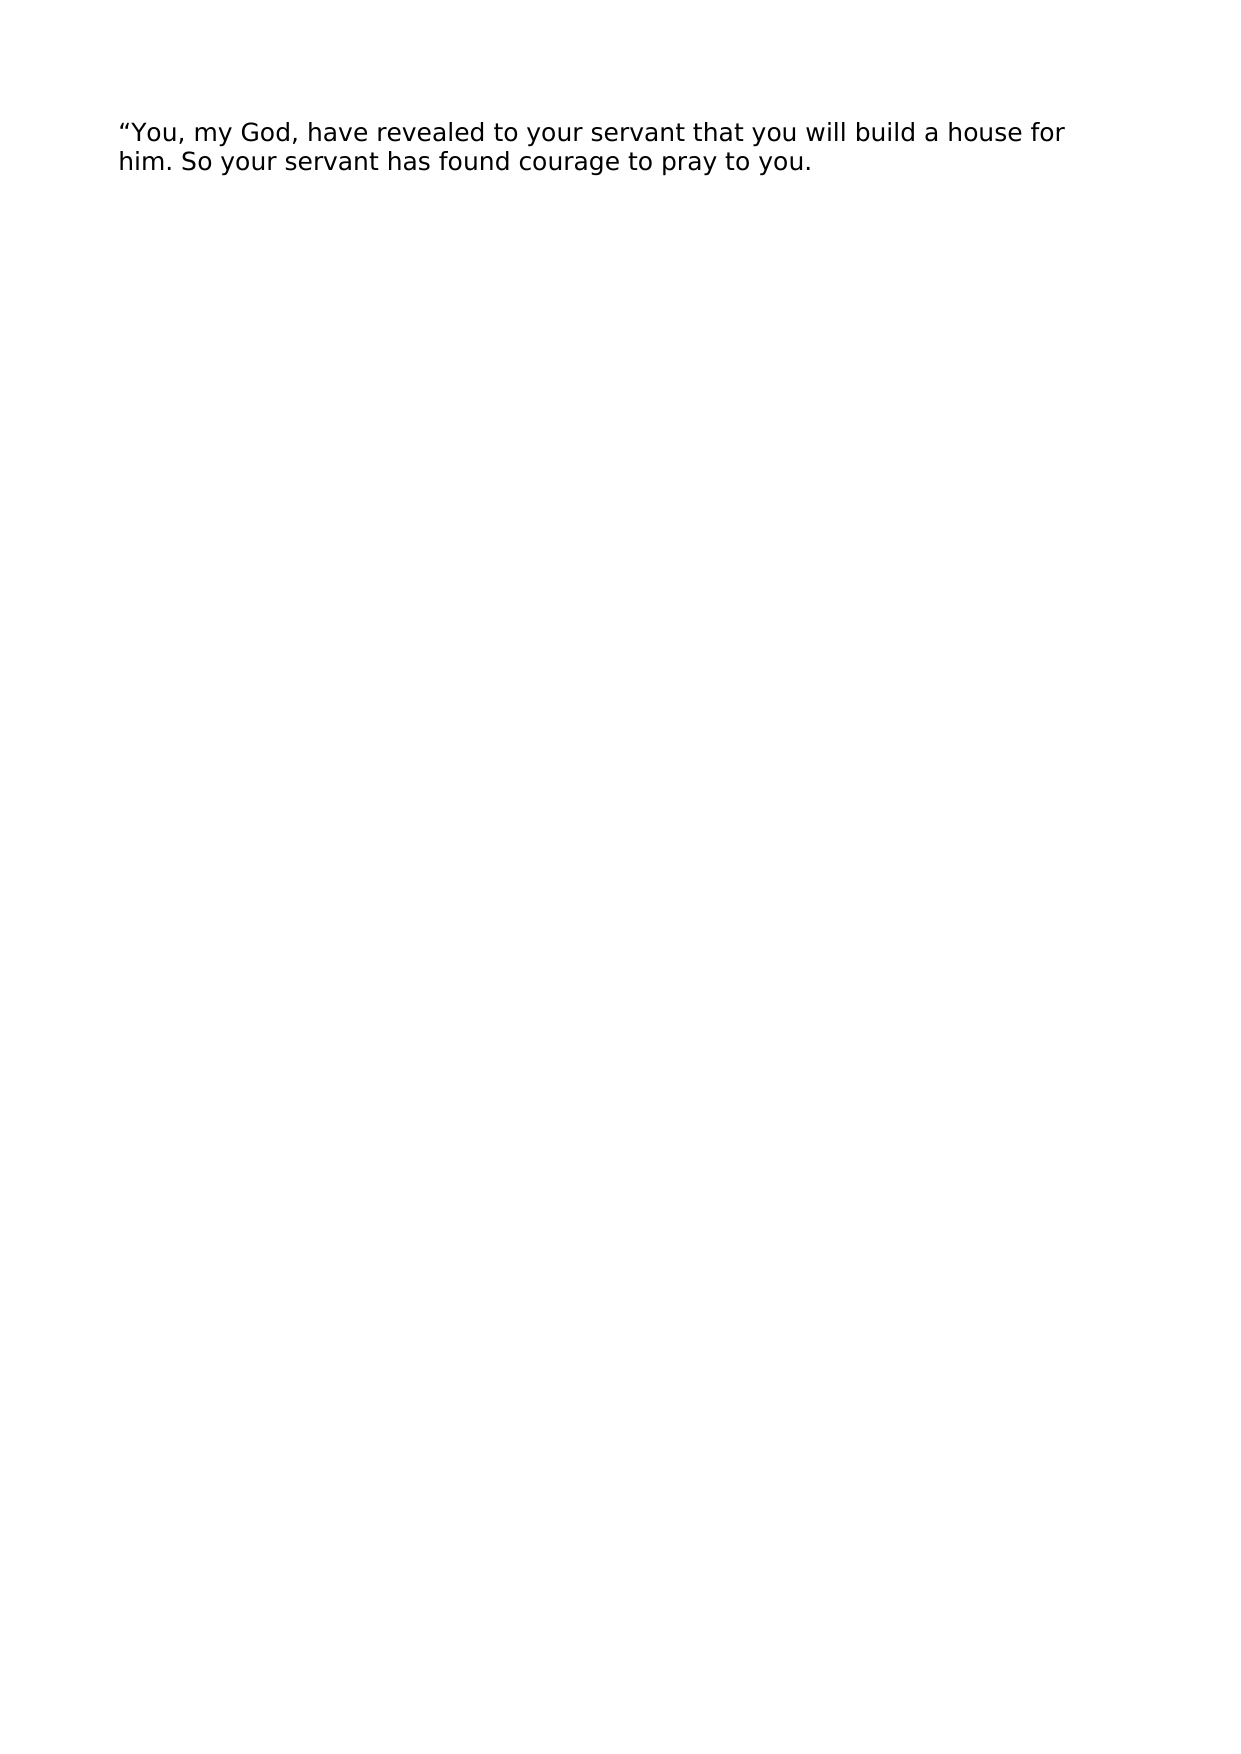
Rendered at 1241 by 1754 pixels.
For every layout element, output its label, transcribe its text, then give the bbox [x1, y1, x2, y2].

text “You, my God, have revealed to your servant that you will build a house for him. So your servant has found courage to pray to you. [118, 118, 1122, 176]
